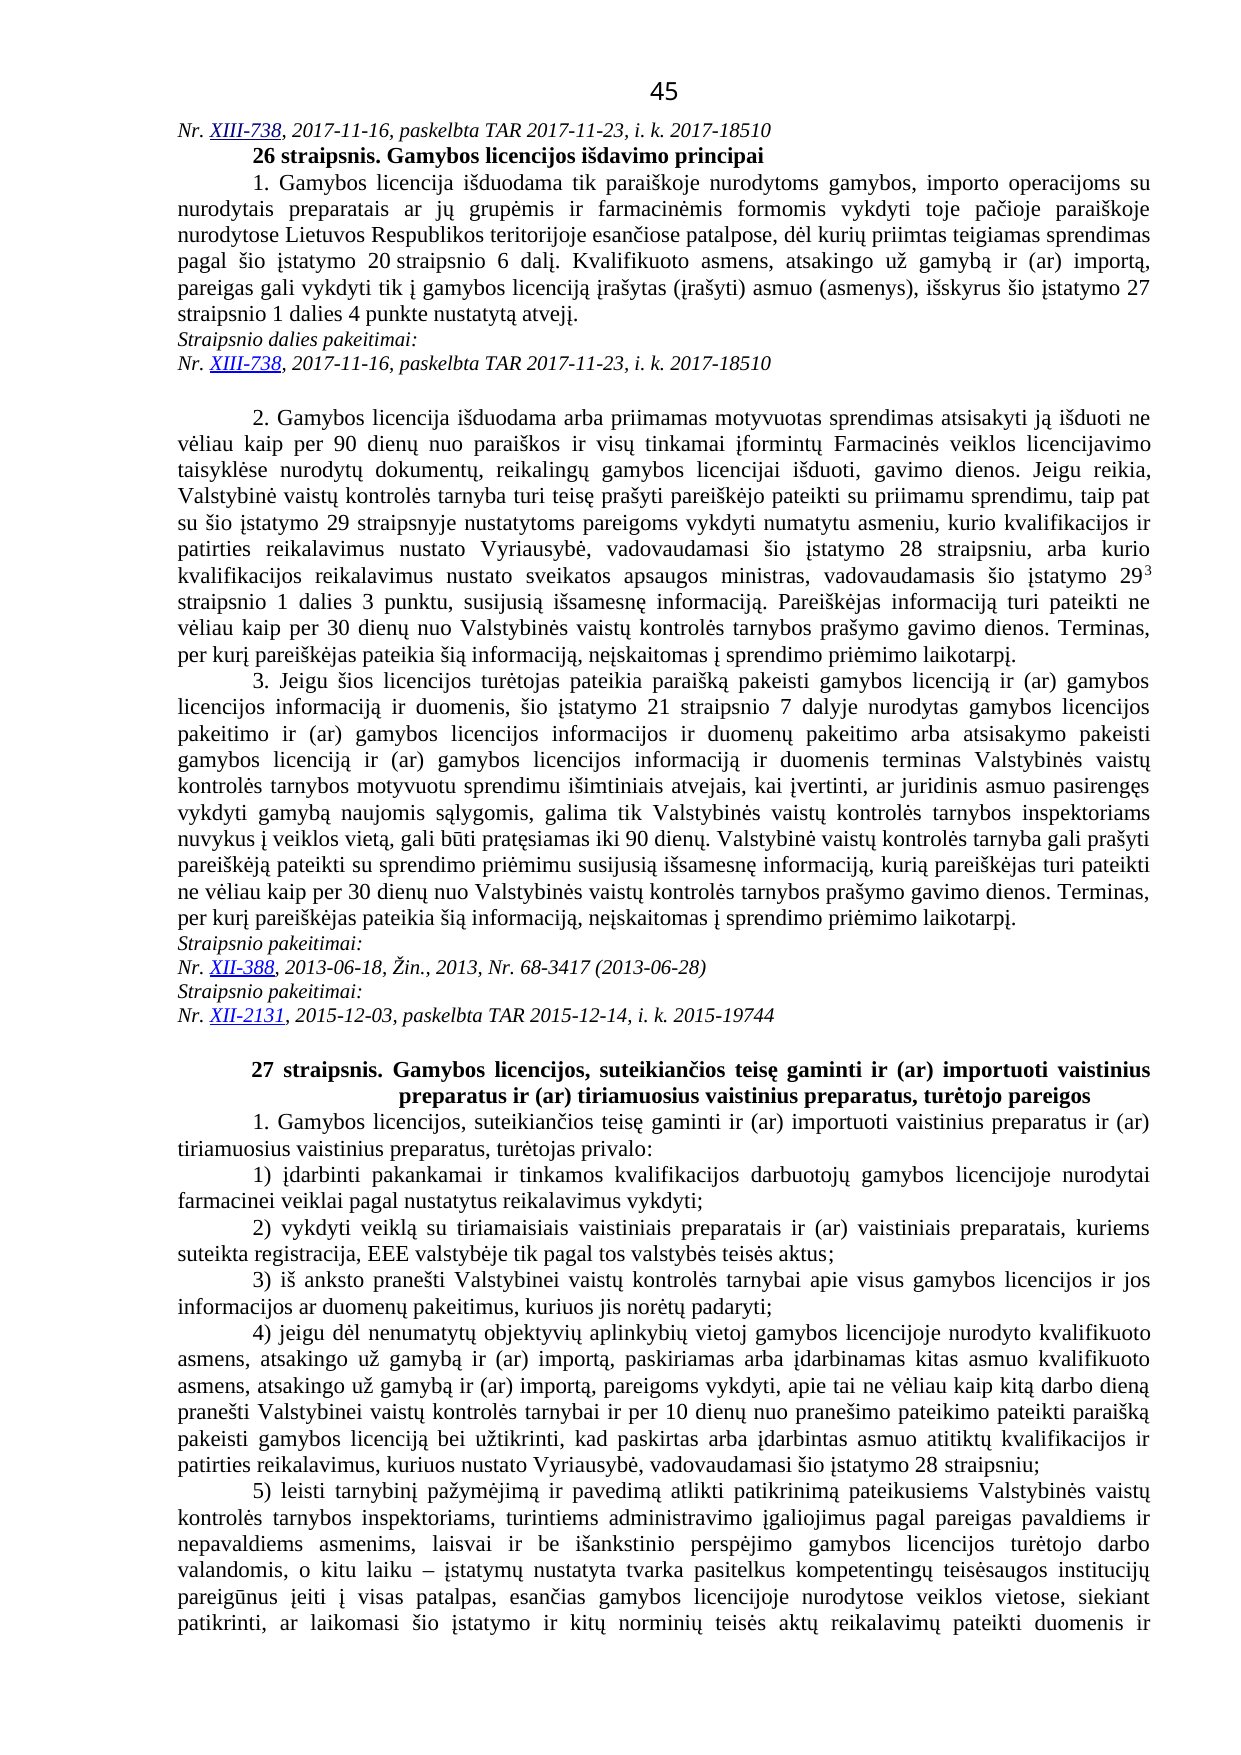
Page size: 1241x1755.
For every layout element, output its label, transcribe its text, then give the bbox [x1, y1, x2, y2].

text 2. Gamybos licencija išduodama arba priimamas motyvuotas sprendimas atsisakyti ją išduoti ne vėliau kaip per 90 dienų nuo paraiškos ir visų tinkamai įformintų Farmacinės veiklos licencijavimo taisyklėse nurodytų dokumentų, reikalingų gamybos licencijai išduoti, gavimo dienos. Jeigu reikia, Valstybinė vaistų kontrolės tarnyba turi teisę prašyti pareiškėjo pateikti su priimamu sprendimu, taip pat su šio įstatymo 29 straipsnyje nustatytoms pareigoms vykdyti numatytu asmeniu, kurio kvalifikacijos ir patirties reikalavimus nustato Vyriausybė, vadovaudamasi šio įstatymo 28 straipsniu, arba kurio kvalifikacijos reikalavimus nustato sveikatos apsaugos ministras, vadovaudamasis šio įstatymo 293 straipsnio 1 dalies 3 punktu, susijusią išsamesnę informaciją. Pareiškėjas informaciją turi pateikti ne vėliau kaip per 30 dienų nuo Valstybinės vaistų kontrolės tarnybos prašymo gavimo dienos. Terminas, per kurį pareiškėjas pateikia šią informaciją, neįskaitomas į sprendimo priėmimo laikotarpį. [177, 403, 1152, 667]
text Nr. XII-2131, 2015-12-03, paskelbta TAR 2015-12-14, i. k. 2015-19744 [177, 1003, 1152, 1027]
text 1. Gamybos licencija išduodama tik paraiškoje nurodytoms gamybos, importo operacijoms su nurodytais preparatais ar jų grupėmis ir farmacinėmis formomis vykdyti toje pačioje paraiškoje nurodytose Lietuvos Respublikos teritorijoje esančiose patalpose, dėl kurių priimtas teigiamas sprendimas pagal šio įstatymo 20 straipsnio 6 dalį. Kvalifikuoto asmens, atsakingo už gamybą ir (ar) importą, pareigas gali vykdyti tik į gamybos licenciją įrašytas (įrašyti) asmuo (asmenys), išskyrus šio įstatymo 27 straipsnio 1 dalies 4 punkte nustatytą atvejį. [177, 168, 1152, 327]
text 3. Jeigu šios licencijos turėtojas pateikia paraišką pakeisti gamybos licenciją ir (ar) gamybos licencijos informaciją ir duomenis, šio įstatymo 21 straipsnio 7 dalyje nurodytas gamybos licencijos pakeitimo ir (ar) gamybos licencijos informacijos ir duomenų pakeitimo arba atsisakymo pakeisti gamybos licenciją ir (ar) gamybos licencijos informaciją ir duomenis terminas Valstybinės vaistų kontrolės tarnybos motyvuotu sprendimu išimtiniais atvejais, kai įvertinti, ar juridinis asmuo pasirengęs vykdyti gamybą naujomis sąlygomis, galima tik Valstybinės vaistų kontrolės tarnybos inspektoriams nuvykus į veiklos vietą, gali būti pratęsiamas iki 90 dienų. Valstybinė vaistų kontrolės tarnyba gali prašyti pareiškėją pateikti su sprendimo priėmimu susijusią išsamesnę informaciją, kurią pareiškėjas turi pateikti ne vėliau kaip per 30 dienų nuo Valstybinės vaistų kontrolės tarnybos prašymo gavimo dienos. Terminas, per kurį pareiškėjas pateikia šią informaciją, neįskaitomas į sprendimo priėmimo laikotarpį. [177, 667, 1152, 931]
text Nr. XII-388, 2013-06-18, Žin., 2013, Nr. 68-3417 (2013-06-28) [177, 955, 1152, 979]
text Straipsnio pakeitimai: [177, 931, 1152, 955]
text Nr. XIII-738, 2017-11-16, paskelbta TAR 2017-11-23, i. k. 2017-18510 [177, 118, 1152, 142]
text 26 straipsnis. Gamybos licencijos išdavimo principai [177, 142, 1152, 168]
text Nr. XIII-738, 2017-11-16, paskelbta TAR 2017-11-23, i. k. 2017-18510 [177, 351, 1152, 375]
text 2) vykdyti veiklą su tiriamaisiais vaistiniais preparatais ir (ar) vaistiniais preparatais, kuriems suteikta registracija, EEE valstybėje tik pagal tos valstybės teisės aktus; [177, 1214, 1152, 1266]
text Straipsnio dalies pakeitimai: [177, 327, 1152, 351]
text 27 straipsnis. Gamybos licencijos, suteikiančios teisę gaminti ir (ar) importuoti vaistinius preparatus ir (ar) tiriamuosius vaistinius preparatus, turėtojo pareigos [251, 1056, 1152, 1108]
text 4) jeigu dėl nenumatytų objektyvių aplinkybių vietoj gamybos licencijoje nurodyto kvalifikuoto asmens, atsakingo už gamybą ir (ar) importą, paskiriamas arba įdarbinamas kitas asmuo kvalifikuoto asmens, atsakingo už gamybą ir (ar) importą, pareigoms vykdyti, apie tai ne vėliau kaip kitą darbo dieną pranešti Valstybinei vaistų kontrolės tarnybai ir per 10 dienų nuo pranešimo pateikimo pateikti paraišką pakeisti gamybos licenciją bei užtikrinti, kad paskirtas arba įdarbintas asmuo atitiktų kvalifikacijos ir patirties reikalavimus, kuriuos nustato Vyriausybė, vadovaudamasi šio įstatymo 28 straipsniu; [177, 1319, 1152, 1477]
text 5) leisti tarnybinį pažymėjimą ir pavedimą atlikti patikrinimą pateikusiems Valstybinės vaistų kontrolės tarnybos inspektoriams, turintiems administravimo įgaliojimus pagal pareigas pavaldiems ir nepavaldiems asmenims, laisvai ir be išankstinio perspėjimo gamybos licencijos turėtojo darbo valandomis, o kitu laiku – įstatymų nustatyta tvarka pasitelkus kompetentingų teisėsaugos institucijų pareigūnus įeiti į visas patalpas, esančias gamybos licencijoje nurodytose veiklos vietose, siekiant patikrinti, ar laikomasi šio įstatymo ir kitų norminių teisės aktų reikalavimų pateikti duomenis ir [177, 1477, 1152, 1635]
text Straipsnio pakeitimai: [177, 979, 1152, 1003]
text 3) iš anksto pranešti Valstybinei vaistų kontrolės tarnybai apie visus gamybos licencijos ir jos informacijos ar duomenų pakeitimus, kuriuos jis norėtų padaryti; [177, 1266, 1152, 1319]
text 1) įdarbinti pakankamai ir tinkamos kvalifikacijos darbuotojų gamybos licencijoje nurodytai farmacinei veiklai pagal nustatytus reikalavimus vykdyti; [177, 1161, 1152, 1214]
text 1. Gamybos licencijos, suteikiančios teisę gaminti ir (ar) importuoti vaistinius preparatus ir (ar) tiriamuosius vaistinius preparatus, turėtojas privalo: [177, 1108, 1152, 1161]
